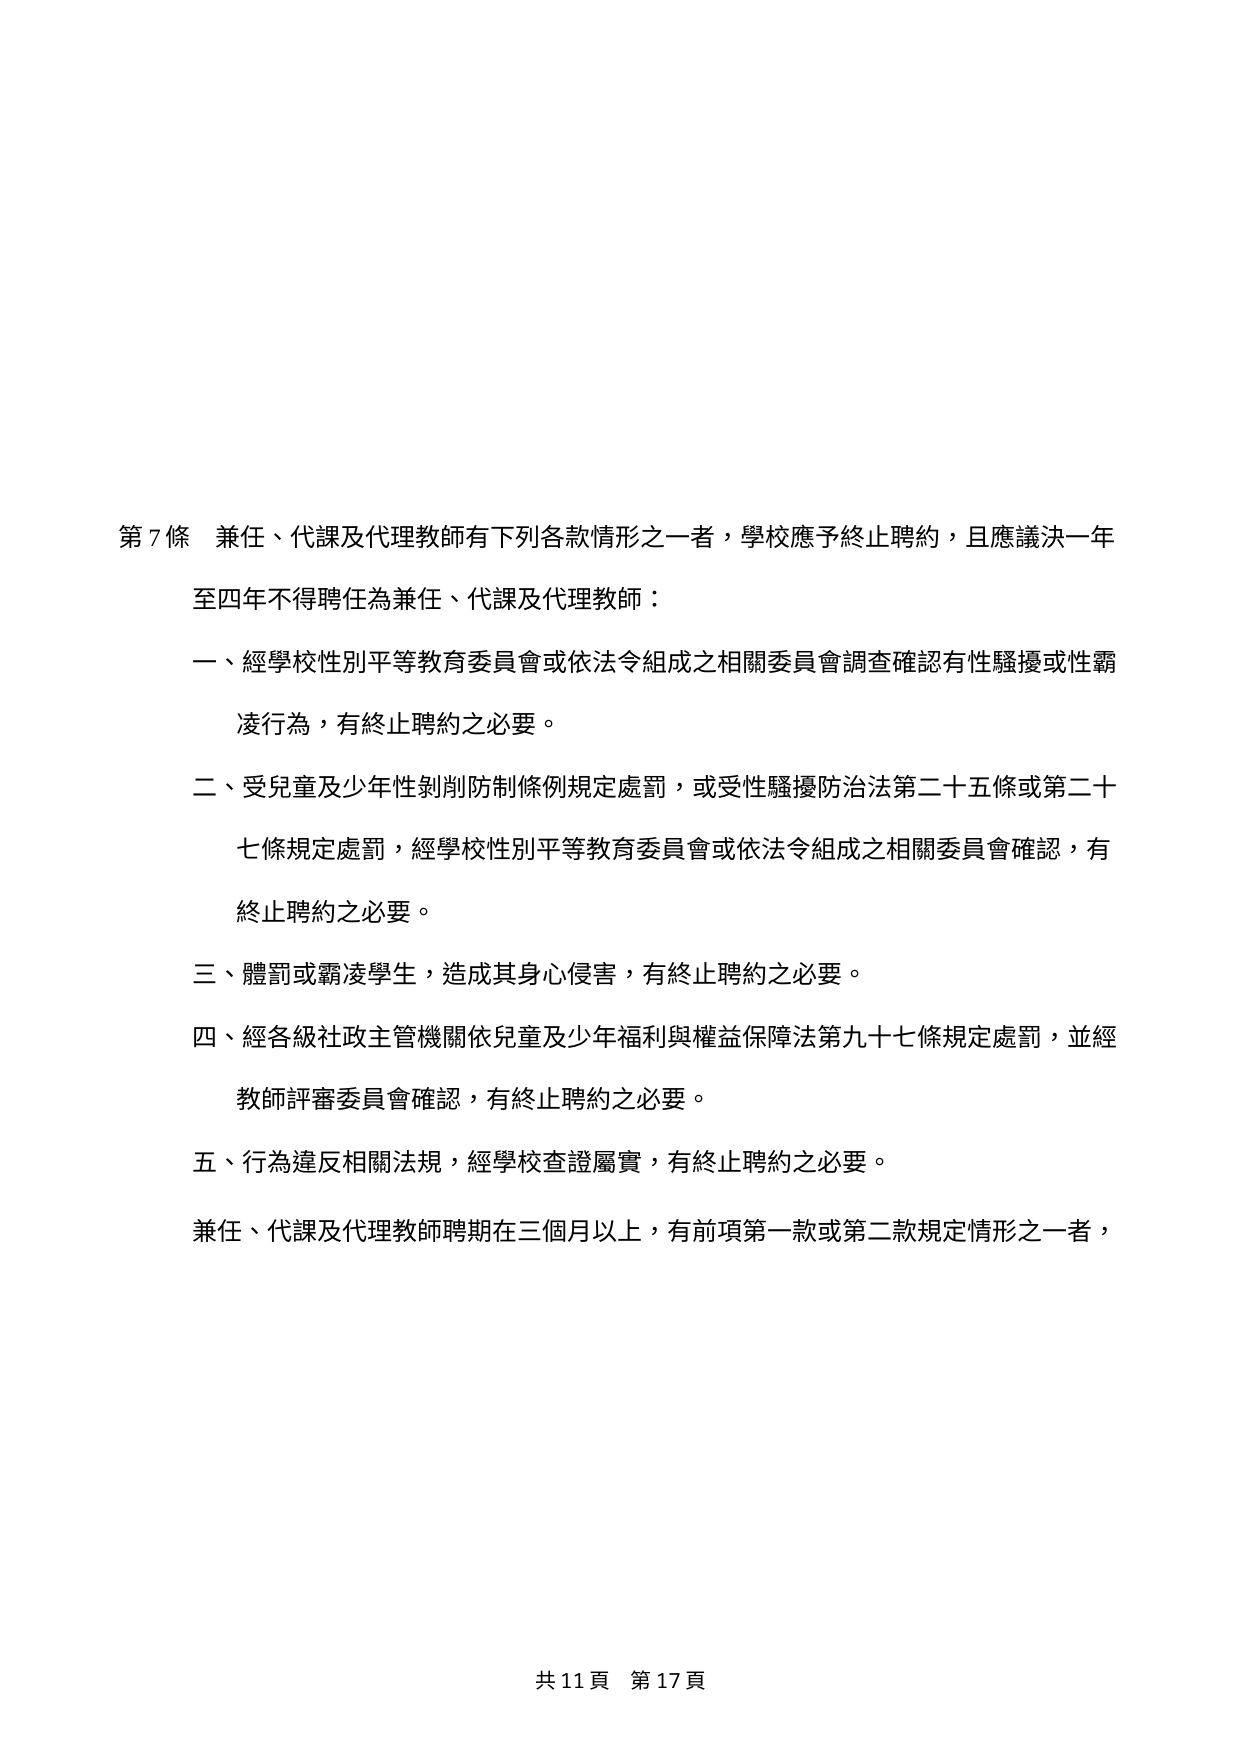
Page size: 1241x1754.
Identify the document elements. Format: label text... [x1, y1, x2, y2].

text 四、經各級社政主管機關依兒童及少年福利與權益保障法第九十七條規定處罰，並經教師評審委員會確認，有終止聘約之必要。 [192, 994, 1122, 1119]
text 三、體罰或霸凌學生，造成其身心侵害，有終止聘約之必要。 [192, 931, 1122, 994]
text 五、行為違反相關法規，經學校查證屬實，有終止聘約之必要。 [192, 1119, 1122, 1181]
text 二、受兒童及少年性剝削防制條例規定處罰，或受性騷擾防治法第二十五條或第二十七條規定處罰，經學校性別平等教育委員會或依法令組成之相關委員會確認，有終止聘約之必要。 [192, 744, 1122, 931]
text 一、經學校性別平等教育委員會或依法令組成之相關委員會調查確認有性騷擾或性霸凌行為，有終止聘約之必要。 [192, 619, 1122, 744]
text 兼任、代課及代理教師聘期在三個月以上，有前項第一款或第二款規定情形之一者， [192, 1188, 1122, 1251]
text 第7條 兼任、代課及代理教師有下列各款情形之一者，學校應予終止聘約，且應議決一年至四年不得聘任為兼任、代課及代理教師： [118, 494, 1122, 619]
